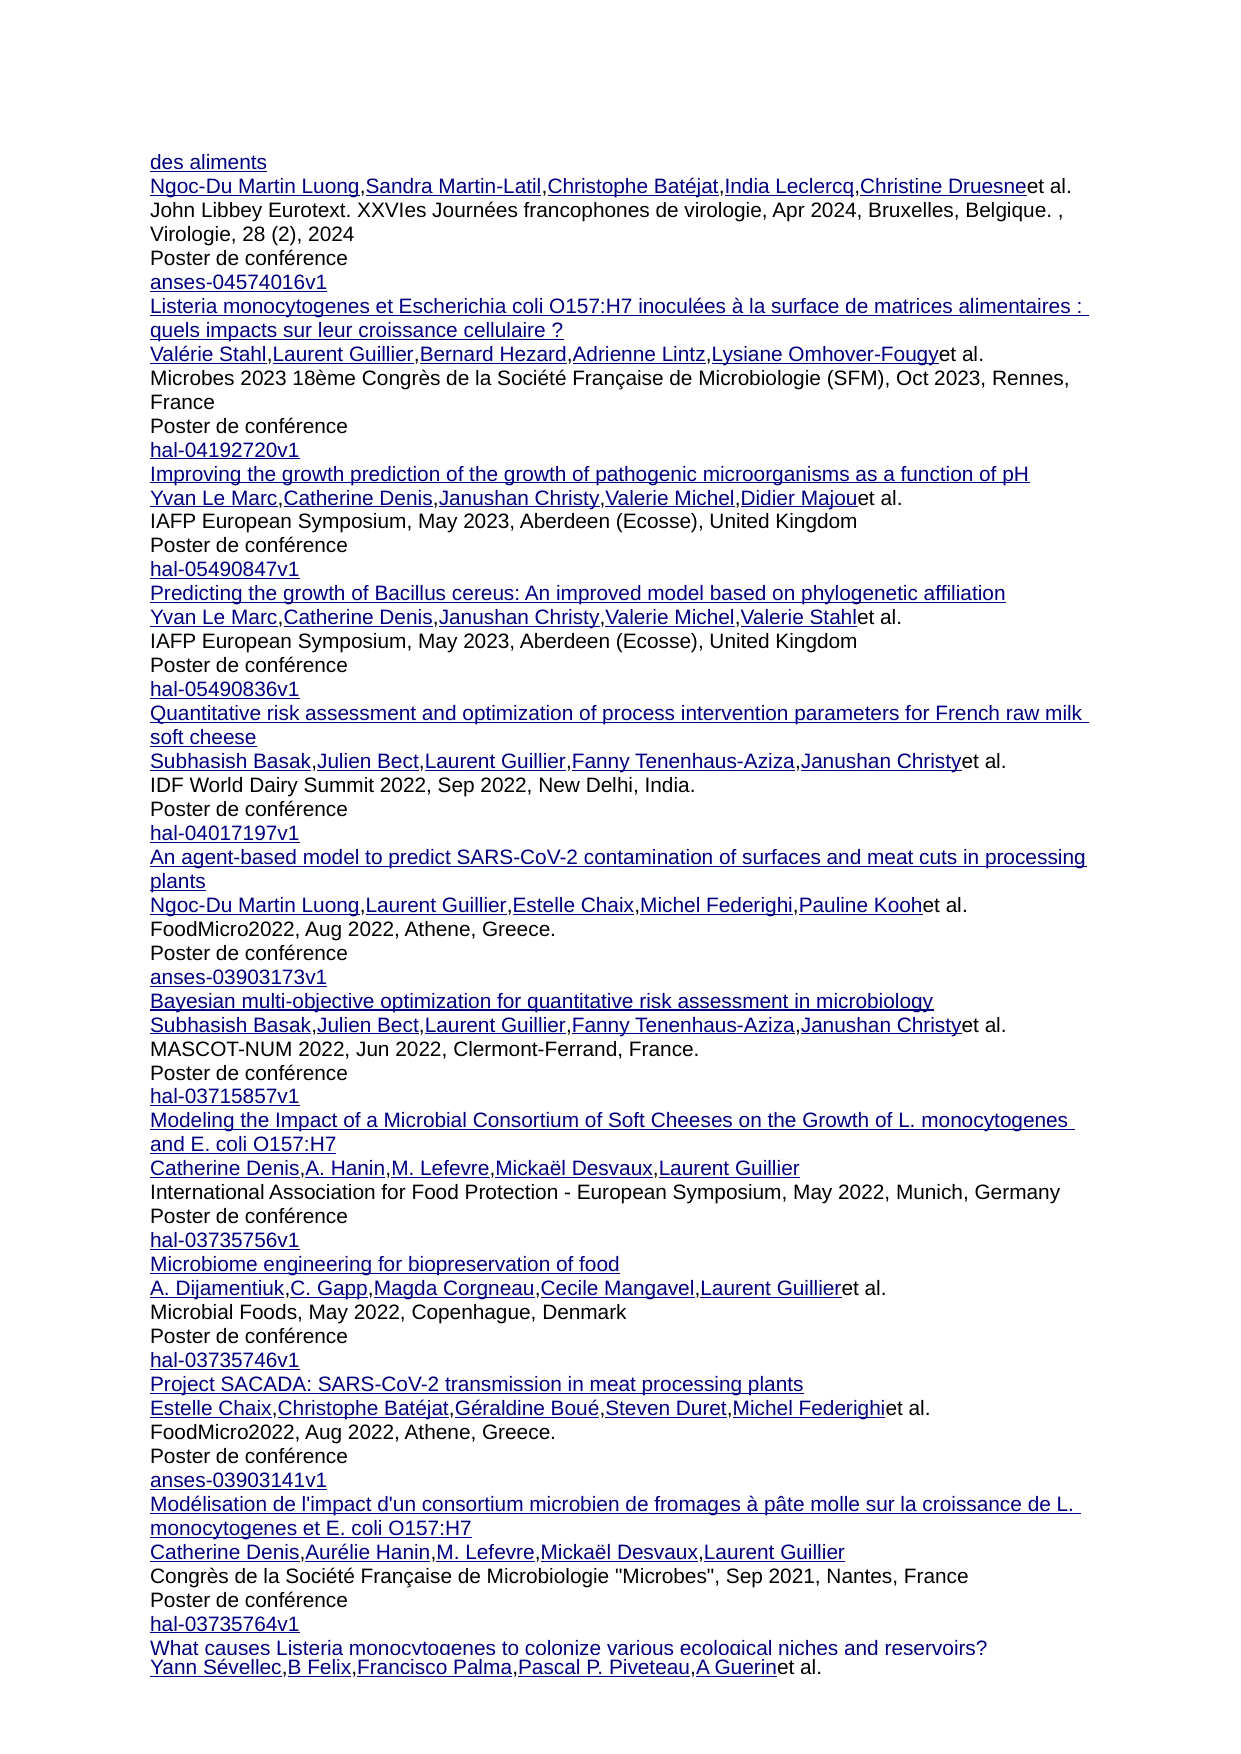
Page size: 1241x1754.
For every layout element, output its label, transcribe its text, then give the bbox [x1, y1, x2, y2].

table_cell Une base de données pour évaluer la persistance du SARS-CoV-2 dans les ateliers de transformation des aliments Ngoc-Du Martin Luong,Sandra Martin-Latil,Christophe Batéjat,India Leclercq,Christine Druesneet al. John Libbey Eurotext. XXVIes Journées francophones de virologie, Apr 2024, Bruxelles, Belgique. , Virologie, 28 (2), 2024 Poster de conférence anses-04574016v1 [150, 150, 1090, 294]
table_cell Project SACADA: SARS-CoV-2 transmission in meat processing plants Estelle Chaix,Christophe Batéjat,Géraldine Boué,Steven Duret,Michel Federighiet al. FoodMicro2022, Aug 2022, Athene, Greece. Poster de conférence anses-03903141v1 [150, 1372, 1090, 1492]
table_cell What causes Listeria monocytogenes to colonize various ecological niches and reservoirs? Yann Sévellec,B Felix,Francisco Palma,Pascal P. Piveteau,A Guerinet al. [150, 1635, 1090, 1679]
table_cell Listeria monocytogenes et Escherichia coli O157:H7 inoculées à la surface de matrices alimentaires : quels impacts sur leur croissance cellulaire ? Valérie Stahl,Laurent Guillier,Bernard Hezard,Adrienne Lintz,Lysiane Omhover-Fougyet al. Microbes 2023 18ème Congrès de la Société Française de Microbiologie (SFM), Oct 2023, Rennes, France Poster de conférence hal-04192720v1 [150, 294, 1090, 461]
table_cell Modélisation de l'impact d'un consortium microbien de fromages à pâte molle sur la croissance de L. monocytogenes et E. coli O157:H7 Catherine Denis,Aurélie Hanin,M. Lefevre,Mickaël Desvaux,Laurent Guillier Congrès de la Société Française de Microbiologie "Microbes", Sep 2021, Nantes, France Poster de conférence hal-03735764v1 [150, 1492, 1090, 1635]
table_cell Predicting the growth of Bacillus cereus: An improved model based on phylogenetic affiliation Yvan Le Marc,Catherine Denis,Janushan Christy,Valerie Michel,Valerie Stahlet al. IAFP European Symposium, May 2023, Aberdeen (Ecosse), United Kingdom Poster de conférence hal-05490836v1 [150, 581, 1090, 701]
table_cell Improving the growth prediction of the growth of pathogenic microorganisms as a function of pH Yvan Le Marc,Catherine Denis,Janushan Christy,Valerie Michel,Didier Majouet al. IAFP European Symposium, May 2023, Aberdeen (Ecosse), United Kingdom Poster de conférence hal-05490847v1 [150, 461, 1090, 581]
table_cell Bayesian multi-objective optimization for quantitative risk assessment in microbiology Subhasish Basak,Julien Bect,Laurent Guillier,Fanny Tenenhaus-Aziza,Janushan Christyet al. MASCOT-NUM 2022, Jun 2022, Clermont-Ferrand, France. Poster de conférence hal-03715857v1 [150, 989, 1090, 1108]
table_cell Microbiome engineering for biopreservation of food A. Dijamentiuk,C. Gapp,Magda Corgneau,Cecile Mangavel,Laurent Guillieret al. Microbial Foods, May 2022, Copenhague, Denmark Poster de conférence hal-03735746v1 [150, 1252, 1090, 1372]
table_cell Quantitative risk assessment and optimization of process intervention parameters for French raw milk soft cheese Subhasish Basak,Julien Bect,Laurent Guillier,Fanny Tenenhaus-Aziza,Janushan Christyet al. IDF World Dairy Summit 2022, Sep 2022, New Delhi, India. Poster de conférence hal-04017197v1 [150, 701, 1090, 845]
table_cell An agent-based model to predict SARS-CoV-2 contamination of surfaces and meat cuts in processing plants Ngoc-Du Martin Luong,Laurent Guillier,Estelle Chaix,Michel Federighi,Pauline Koohet al. FoodMicro2022, Aug 2022, Athene, Greece. Poster de conférence anses-03903173v1 [150, 845, 1090, 988]
table_cell Modeling the Impact of a Microbial Consortium of Soft Cheeses on the Growth of L. monocytogenes and E. coli O157:H7 Catherine Denis,A. Hanin,M. Lefevre,Mickaël Desvaux,Laurent Guillier International Association for Food Protection - European Symposium, May 2022, Munich, Germany Poster de conférence hal-03735756v1 [150, 1108, 1090, 1252]
